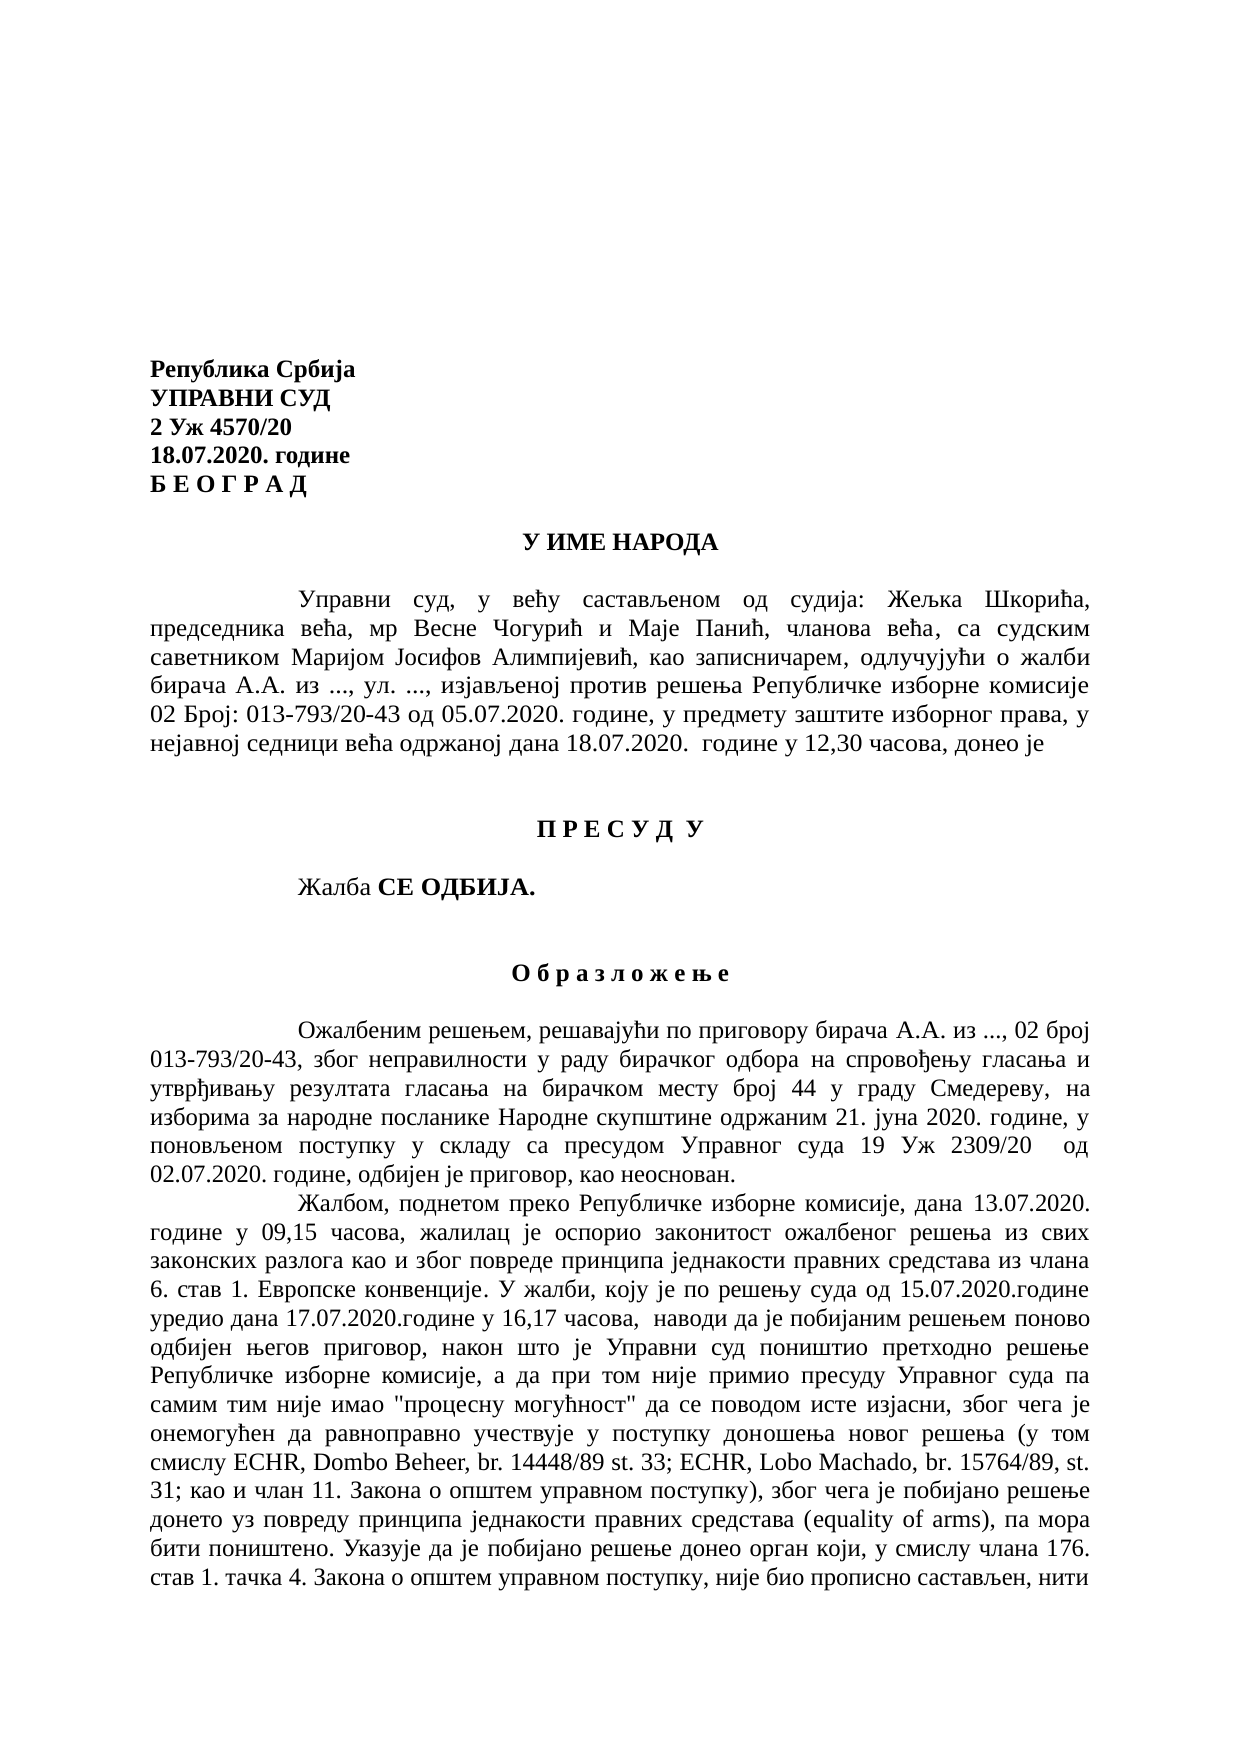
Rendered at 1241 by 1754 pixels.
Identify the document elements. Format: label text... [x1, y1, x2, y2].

text Ожалбеним решењем, решавајући по приговору бирача A.A. из ..., 02 број 013-793/20-43, због неправилности у раду бирачког одбора на спровођењу гласања и утврђивању резултата гласања на бирачком месту број 44 у граду Смедереву, на изборима за народне посланике Народне скупштине одржаним 21. јуна 2020. године, у поновљеном поступку у складу са пресудом Управног суда 19 Уж 2309/20 од 02.07.2020. године, одбијен је приговор, као неоснован. [150, 1015, 1090, 1188]
text Жалба СЕ ОДБИЈА. [150, 872, 1090, 900]
text Република Србија [150, 148, 1090, 383]
text Б Е О Г Р А Д [150, 469, 1090, 498]
text 2 Уж 4570/20 [150, 412, 1090, 440]
text УПРАВНИ СУД [150, 383, 1090, 412]
text У ИМЕ НАРОДА [150, 527, 1090, 555]
text Жалбом, поднетом преко Републичке изборне комисије, дана 13.07.2020. године у 09,15 часова, жалилац је оспорио законитост ожалбеног решења из свих законских разлога као и због повреде принципа једнакости правних средстава из члана 6. став 1. Европске конвенције. У жалби, коју је по решењу суда од 15.07.2020.године уредио дана 17.07.2020.године у 16,17 часова, наводи да је побијаним решењем поново одбијен његов приговор, након што је Управни суд поништио претходно решење Републичке изборне комисије, а да при том није примио пресуду Управног суда па самим тим није имао "процесну могућност" да се поводом исте изјасни, због чега је онемогућен да равноправно учествује у поступку доношења новог решења (у том смислу ECHR, Dombo Beheer, br. 14448/89 st. 33; ECHR, Lobo Machado, br. 15764/89, st. 31; као и члан 11. Закона о општем управном поступку), због чега је побијано решење донето уз повреду принципа једнакости правних средстава (equality of arms), па мора бити поништено. Указује да је побијано решење донео орган који, у смислу члана 176. став 1. тачка 4. Закона о општем управном поступку, није био прописно састављен, нити [150, 1188, 1090, 1590]
text О б р а з л о ж е њ е [150, 958, 1090, 987]
text 18.07.2020. године [150, 440, 1090, 469]
text Управни суд, у већу састављеном од судија: Жељка Шкорића, председника већа, мр Весне Чогурић и Маје Панић, чланова већа, са судским саветником Маријом Јосифов Алимпијевић, као записничарем, одлучујући о жалби бирача A.A. из ..., ул. ..., изјављеној против решења Републичке изборне комисије 02 Број: 013-793/20-43 од 05.07.2020. године, у предмету заштите изборног права, у нејавној седници већа одржаној дана 18.07.2020. године у 12,30 часова, донео је [150, 584, 1090, 757]
text П Р Е С У Д У [150, 814, 1090, 843]
